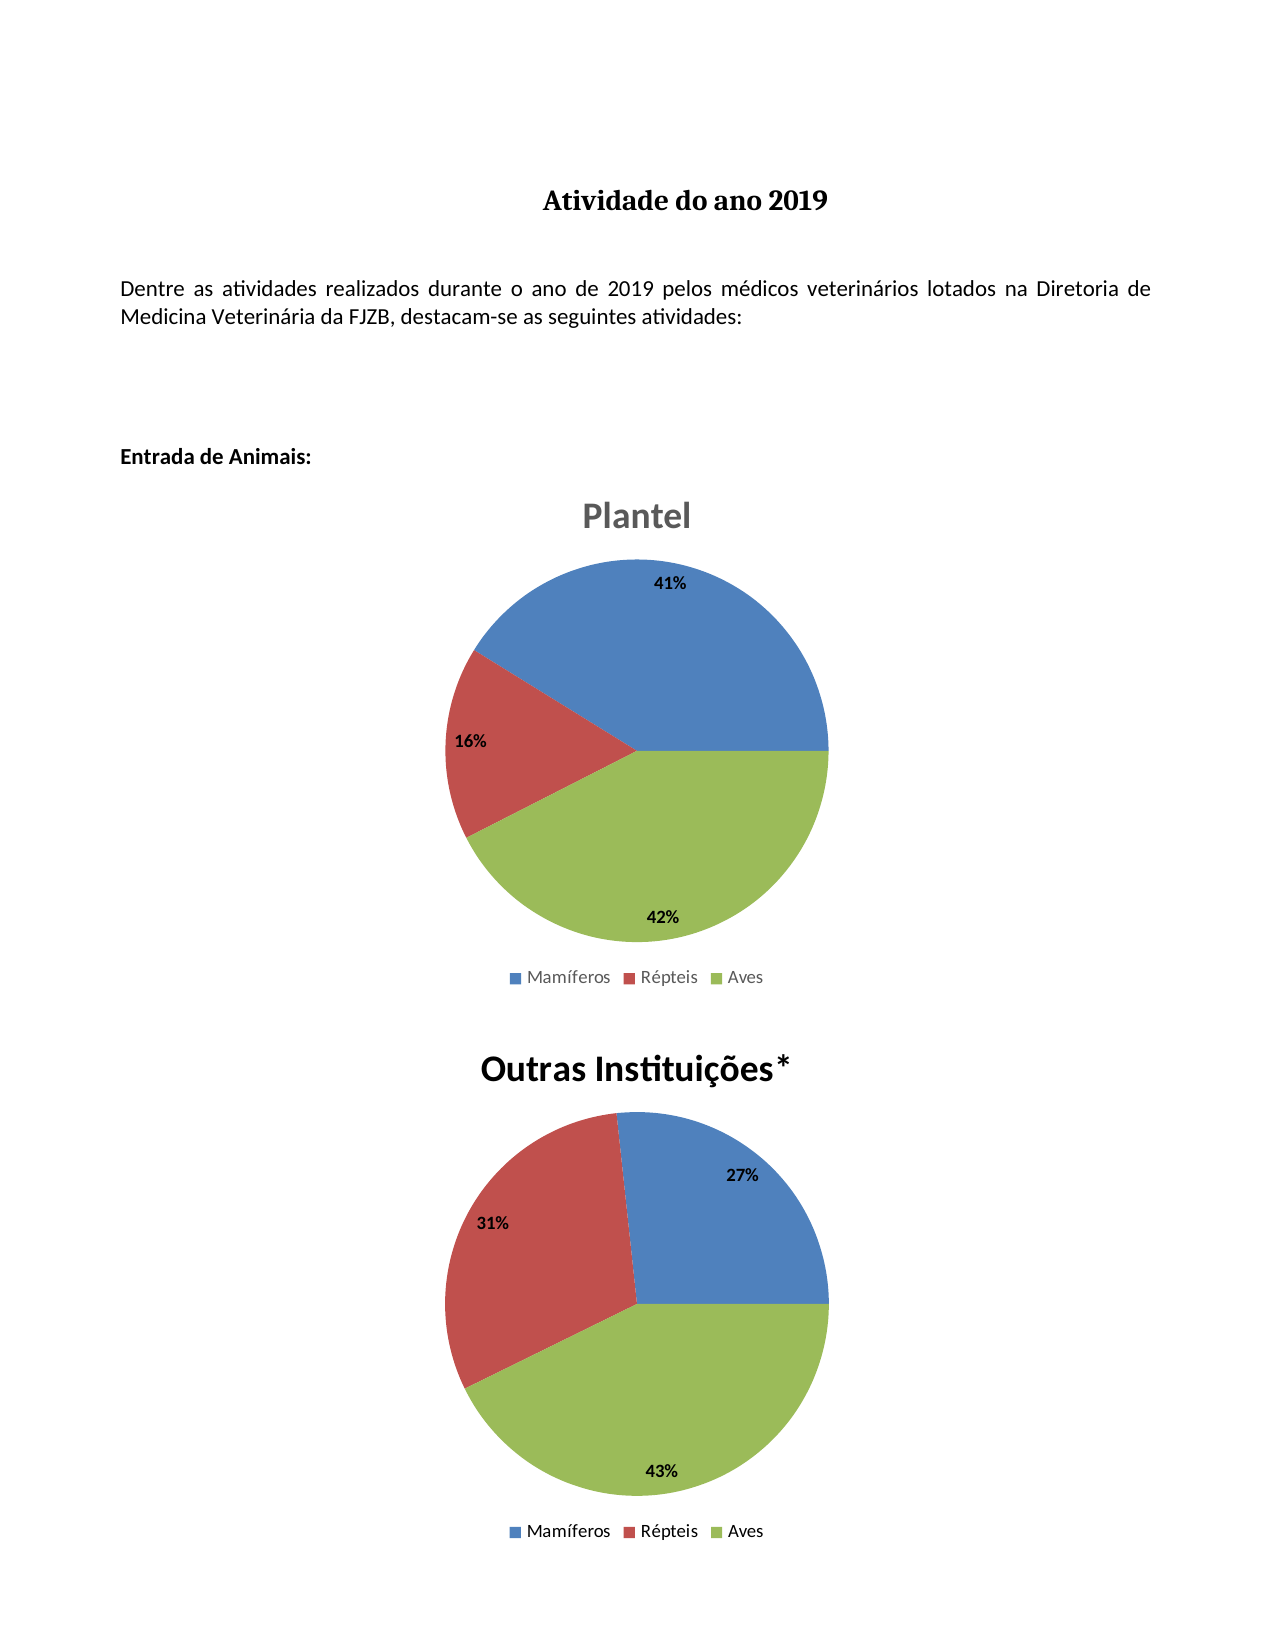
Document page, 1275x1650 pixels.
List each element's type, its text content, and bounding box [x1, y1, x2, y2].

text Atividade do ano 2019 [217, 184, 1154, 218]
text Dentre as atividades realizados durante o ano de 2019 pelos médicos veterinários lotados na Diretoria de Medicina Veterinária da FJZB, destacam-se as seguintes atividades: [120, 274, 1154, 330]
text Entrada de Animais: [120, 442, 1154, 470]
